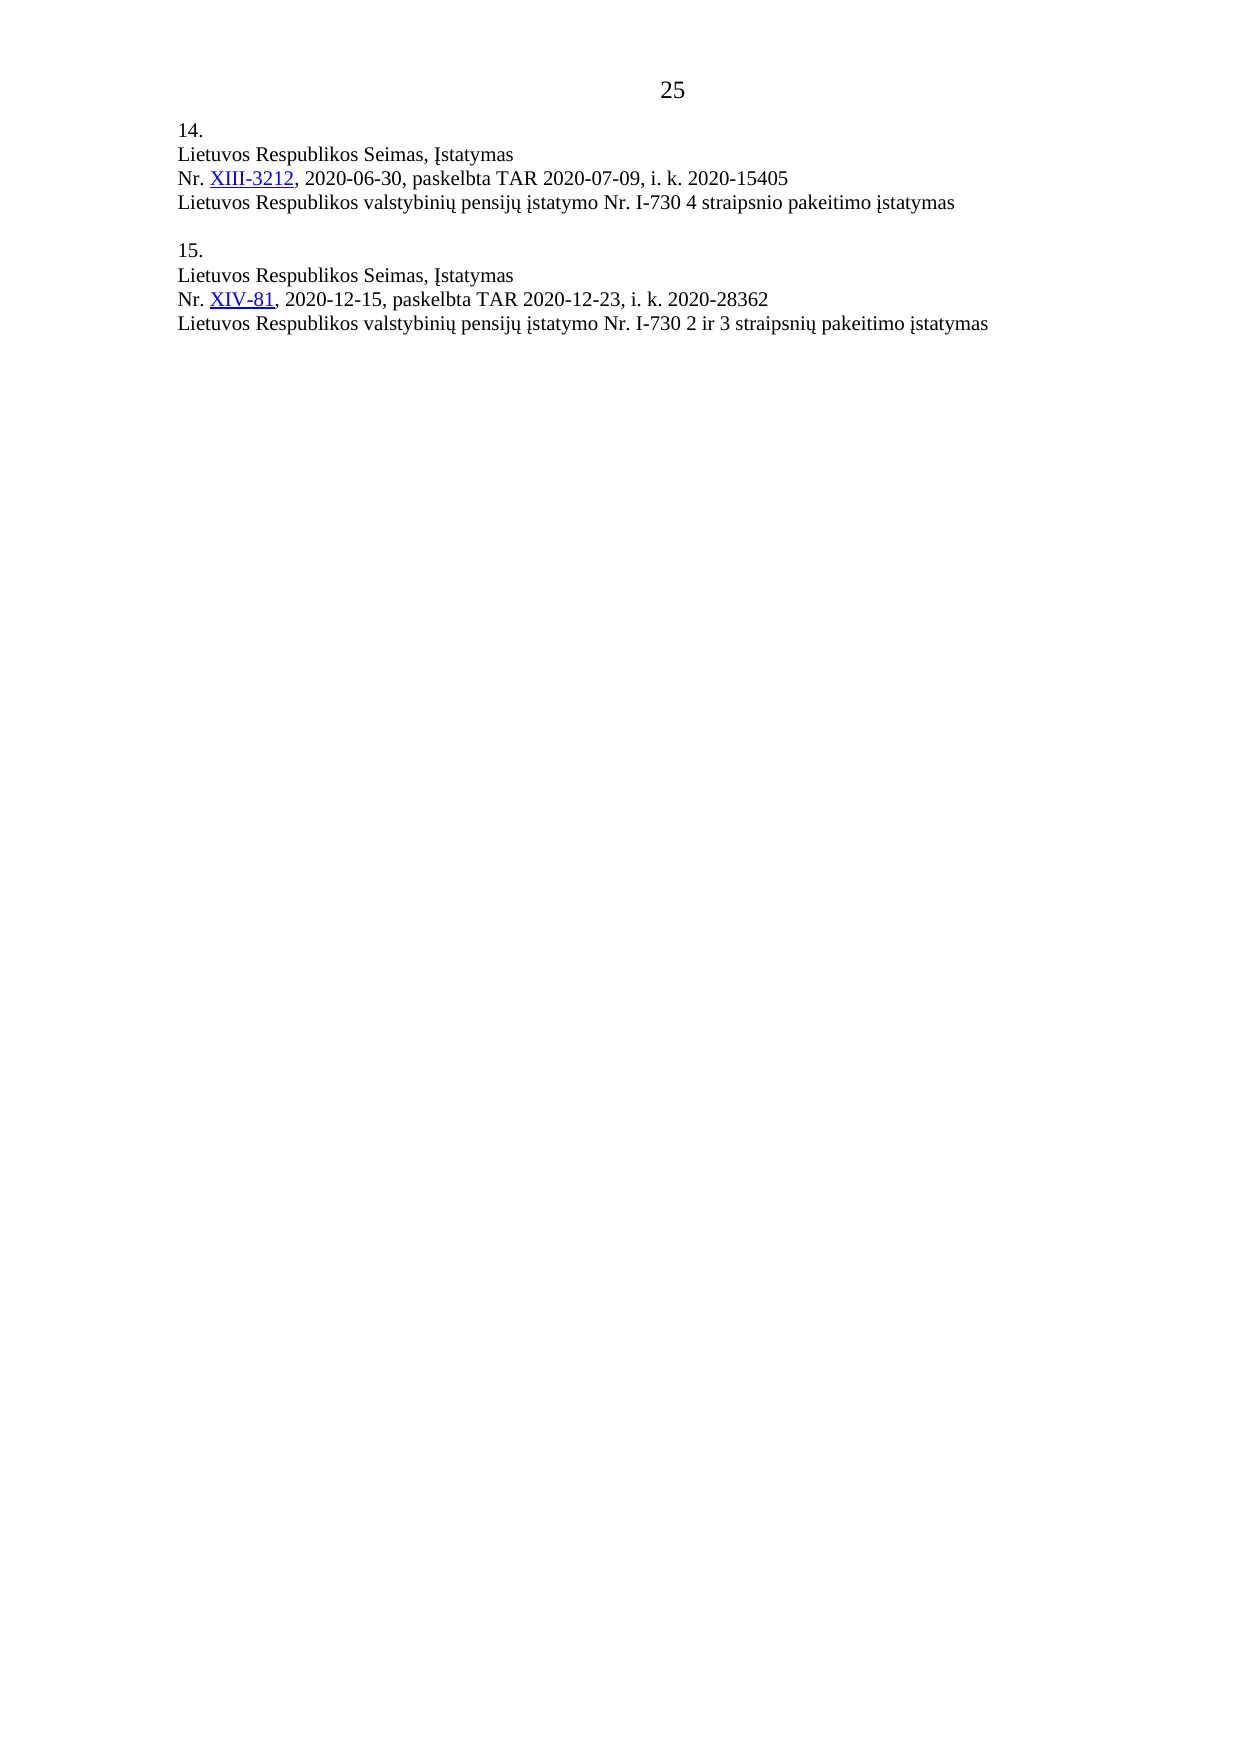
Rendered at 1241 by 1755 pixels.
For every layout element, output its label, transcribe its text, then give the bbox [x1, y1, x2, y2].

text Lietuvos Respublikos valstybinių pensijų įstatymo Nr. I-730 2 ir 3 straipsnių pakeitimo įstatymas [177, 311, 1152, 335]
text Lietuvos Respublikos valstybinių pensijų įstatymo Nr. I-730 4 straipsnio pakeitimo įstatymas [177, 190, 1152, 214]
text Lietuvos Respublikos Seimas, Įstatymas [177, 142, 1152, 166]
text Nr. XIII-3212, 2020-06-30, paskelbta TAR 2020-07-09, i. k. 2020-15405 [177, 166, 1152, 190]
text Nr. XIV-81, 2020-12-15, paskelbta TAR 2020-12-23, i. k. 2020-28362 [177, 287, 1152, 311]
text 14. [177, 118, 1152, 142]
text 15. [177, 238, 1152, 262]
text Lietuvos Respublikos Seimas, Įstatymas [177, 262, 1152, 287]
